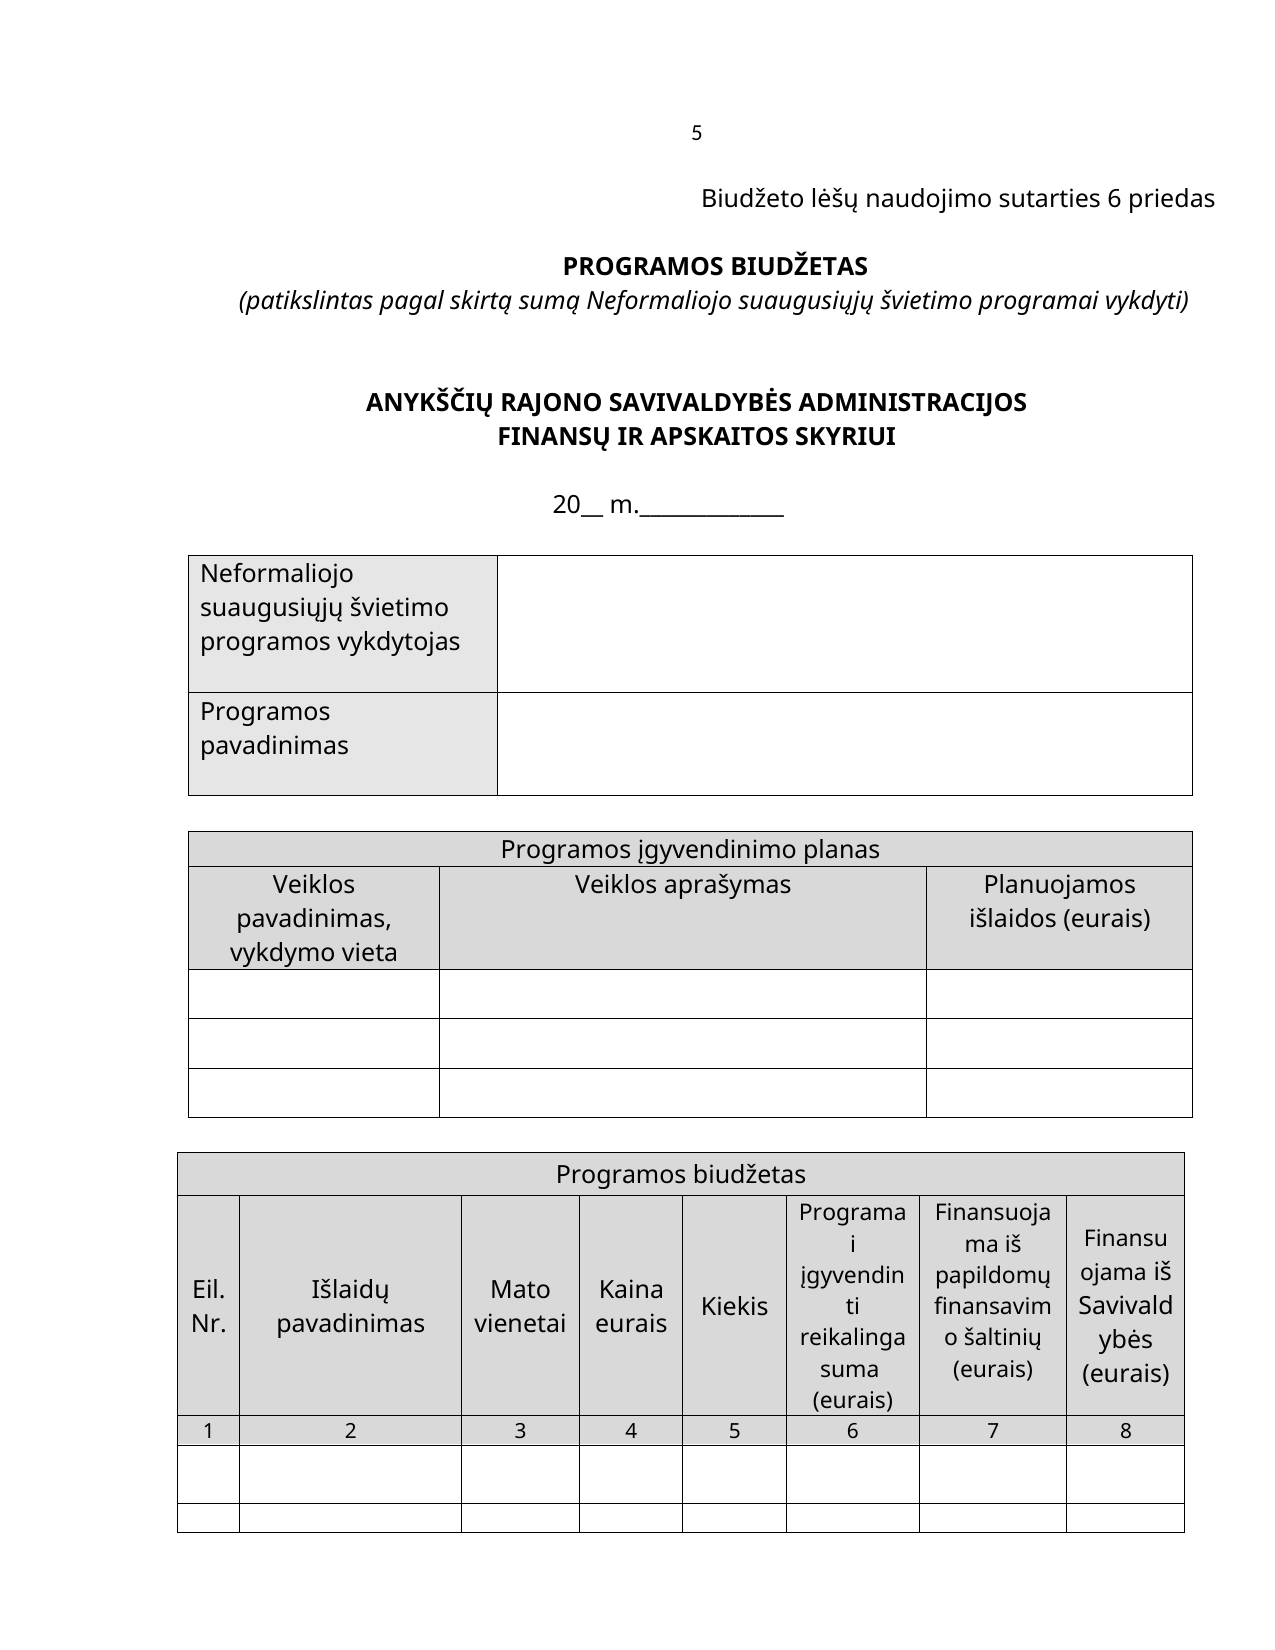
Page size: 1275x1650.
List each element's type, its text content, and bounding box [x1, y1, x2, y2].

text PROGRAMOS BIUDŽETAS [215, 248, 1216, 282]
table_cell [498, 693, 1192, 795]
text Biudžeto lėšų naudojimo sutarties 6 priedas [177, 180, 1216, 214]
table_cell 8 [1067, 1416, 1184, 1444]
table_cell Finansuojama iš Savivaldybės (eurais) [1067, 1196, 1184, 1415]
table_cell 6 [787, 1416, 919, 1444]
table_cell Programos pavadinimas [189, 693, 497, 795]
table_cell Veiklos pavadinimas, vykdymo vieta [189, 867, 439, 969]
table_cell [580, 1504, 682, 1532]
table_cell [927, 1019, 1192, 1068]
table_cell [580, 1446, 682, 1502]
table_cell [920, 1504, 1066, 1532]
table_cell [927, 970, 1192, 1018]
table_cell Programai įgyvendinti reikalinga suma (eurais) [787, 1196, 919, 1415]
table_cell [240, 1504, 461, 1532]
table_cell Kiekis [683, 1196, 786, 1415]
table_cell Veiklos aprašymas [440, 867, 926, 969]
table_cell [189, 1069, 439, 1117]
table_cell [189, 970, 439, 1018]
table_cell [440, 1019, 926, 1068]
table_cell Finansuojama iš papildomų finansavimo šaltinių (eurais) [920, 1196, 1066, 1415]
table_cell Išlaidų pavadinimas [240, 1196, 461, 1415]
table_cell [787, 1446, 919, 1502]
text FINANSŲ IR APSKAITOS SKYRIUI [177, 419, 1216, 453]
table_cell [920, 1446, 1066, 1502]
table_cell [240, 1446, 461, 1502]
table_cell [189, 1019, 439, 1068]
table_cell 1 [178, 1416, 239, 1444]
text (patikslintas pagal skirtą sumą Neformaliojo suaugusiųjų švietimo programai vykdyti) [215, 282, 1216, 316]
table_header [498, 556, 1192, 692]
table_cell [683, 1446, 786, 1502]
table_cell [440, 1069, 926, 1117]
table_header Programos biudžetas [178, 1153, 1184, 1195]
table_cell [178, 1504, 239, 1532]
table_cell [787, 1504, 919, 1532]
table_cell [927, 1069, 1192, 1117]
table_cell Kaina eurais [580, 1196, 682, 1415]
table_cell 7 [920, 1416, 1066, 1444]
table_cell [178, 1446, 239, 1502]
table_cell [462, 1504, 579, 1532]
table_cell Eil. Nr. [178, 1196, 239, 1415]
table_cell 2 [240, 1416, 461, 1444]
table_cell [1067, 1504, 1184, 1532]
table_cell 4 [580, 1416, 682, 1444]
text 20__ m._____________ [477, 487, 1216, 521]
table_cell [462, 1446, 579, 1502]
table_cell 3 [462, 1416, 579, 1444]
table_cell [683, 1504, 786, 1532]
table_cell 5 [683, 1416, 786, 1444]
table_cell Mato vienetai [462, 1196, 579, 1415]
table_cell Planuojamos išlaidos (eurais) [927, 867, 1192, 969]
table_header Programos įgyvendinimo planas [189, 832, 1192, 866]
table_cell [440, 970, 926, 1018]
text ANYKŠČIŲ RAJONO SAVIVALDYBĖS ADMINISTRACIJOS [177, 384, 1216, 419]
table_cell [1067, 1446, 1184, 1502]
table_header Neformaliojo suaugusiųjų švietimo programos vykdytojas [189, 556, 497, 692]
